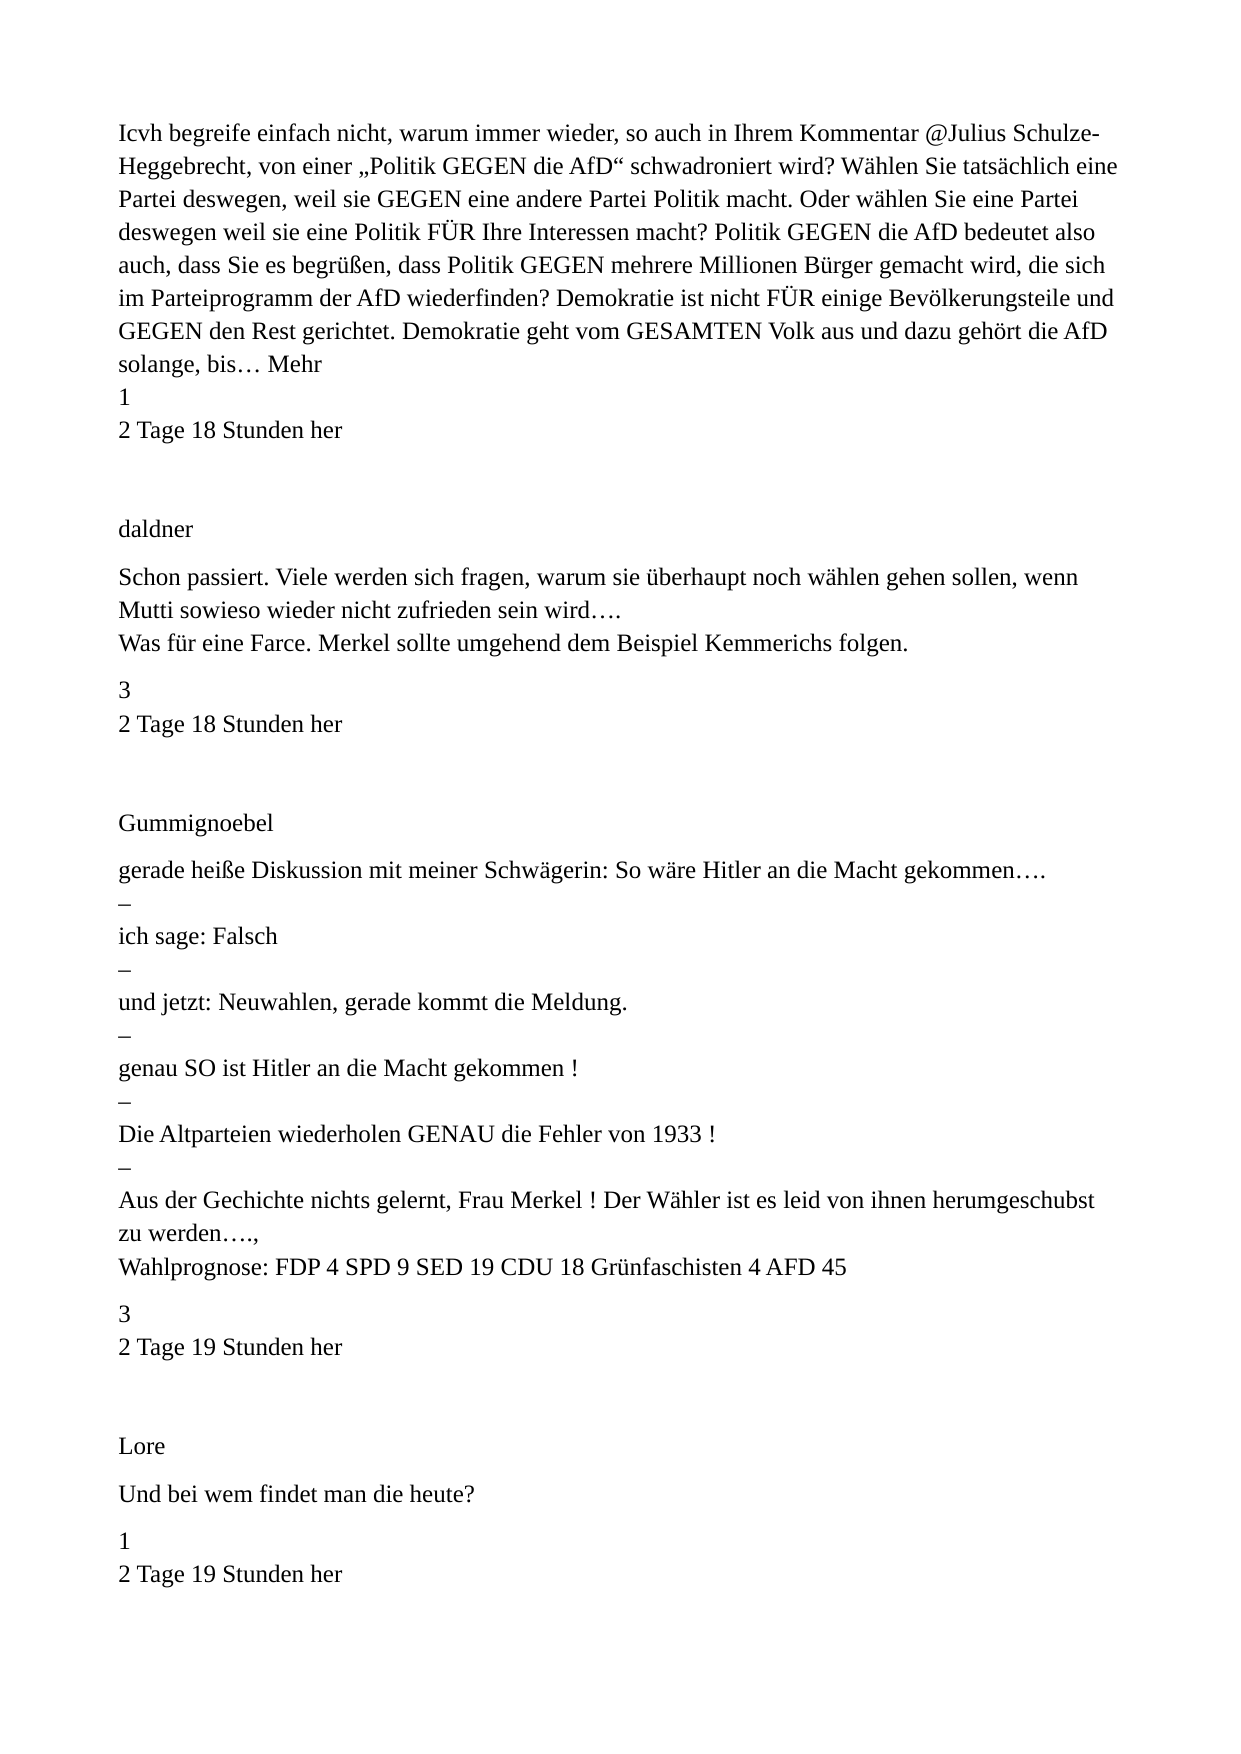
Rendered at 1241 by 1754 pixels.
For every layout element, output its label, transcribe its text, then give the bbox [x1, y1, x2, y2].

text Lore [118, 1431, 1122, 1460]
text 2 Tage 19 Stunden her [118, 1559, 1122, 1588]
text 1 [118, 1526, 1122, 1555]
text 3 [118, 1299, 1122, 1328]
text Gummignoebel [118, 808, 1122, 836]
text 2 Tage 18 Stunden her [118, 415, 1122, 444]
text 1 [118, 382, 1122, 411]
text 2 Tage 18 Stunden her [118, 709, 1122, 737]
text Icvh begreife einfach nicht, warum immer wieder, so auch in Ihrem Kommentar @Julius Schulze-Heggebrecht, von einer „Politik GEGEN die AfD“ schwadroniert wird? Wählen Sie tatsächlich eine Partei deswegen, weil sie GEGEN eine andere Partei Politik macht. Oder wählen Sie eine Partei deswegen weil sie eine Politik FÜR Ihre Interessen macht? Politik GEGEN die AfD bedeutet also auch, dass Sie es begrüßen, dass Politik GEGEN mehrere Millionen Bürger gemacht wird, die sich im Parteiprogramm der AfD wiederfinden? Demokratie ist nicht FÜR einige Bevölkerungsteile und GEGEN den Rest gerichtet. Demokratie geht vom GESAMTEN Volk aus und dazu gehört die AfD solange, bis… Mehr [118, 118, 1122, 378]
text 3 [118, 676, 1122, 704]
text gerade heiße Diskussion mit meiner Schwägerin: So wäre Hitler an die Macht gekommen…. – ich sage: Falsch – und jetzt: Neuwahlen, gerade kommt die Meldung. – genau SO ist Hitler an die Macht gekommen ! – Die Altparteien wiederholen GENAU die Fehler von 1933 ! – Aus der Gechichte nichts gelernt, Frau Merkel ! Der Wähler ist es leid von ihnen herumgeschubst zu werden…., Wahlprognose: FDP 4 SPD 9 SED 19 CDU 18 Grünfaschisten 4 AFD 45 [118, 855, 1122, 1280]
text Schon passiert. Viele werden sich fragen, warum sie überhaupt noch wählen gehen sollen, wenn Mutti sowieso wieder nicht zufrieden sein wird…. Was für eine Farce. Merkel sollte umgehend dem Beispiel Kemmerichs folgen. [118, 562, 1122, 657]
text daldner [118, 514, 1122, 543]
text 2 Tage 19 Stunden her [118, 1332, 1122, 1361]
text Und bei wem findet man die heute? [118, 1479, 1122, 1508]
